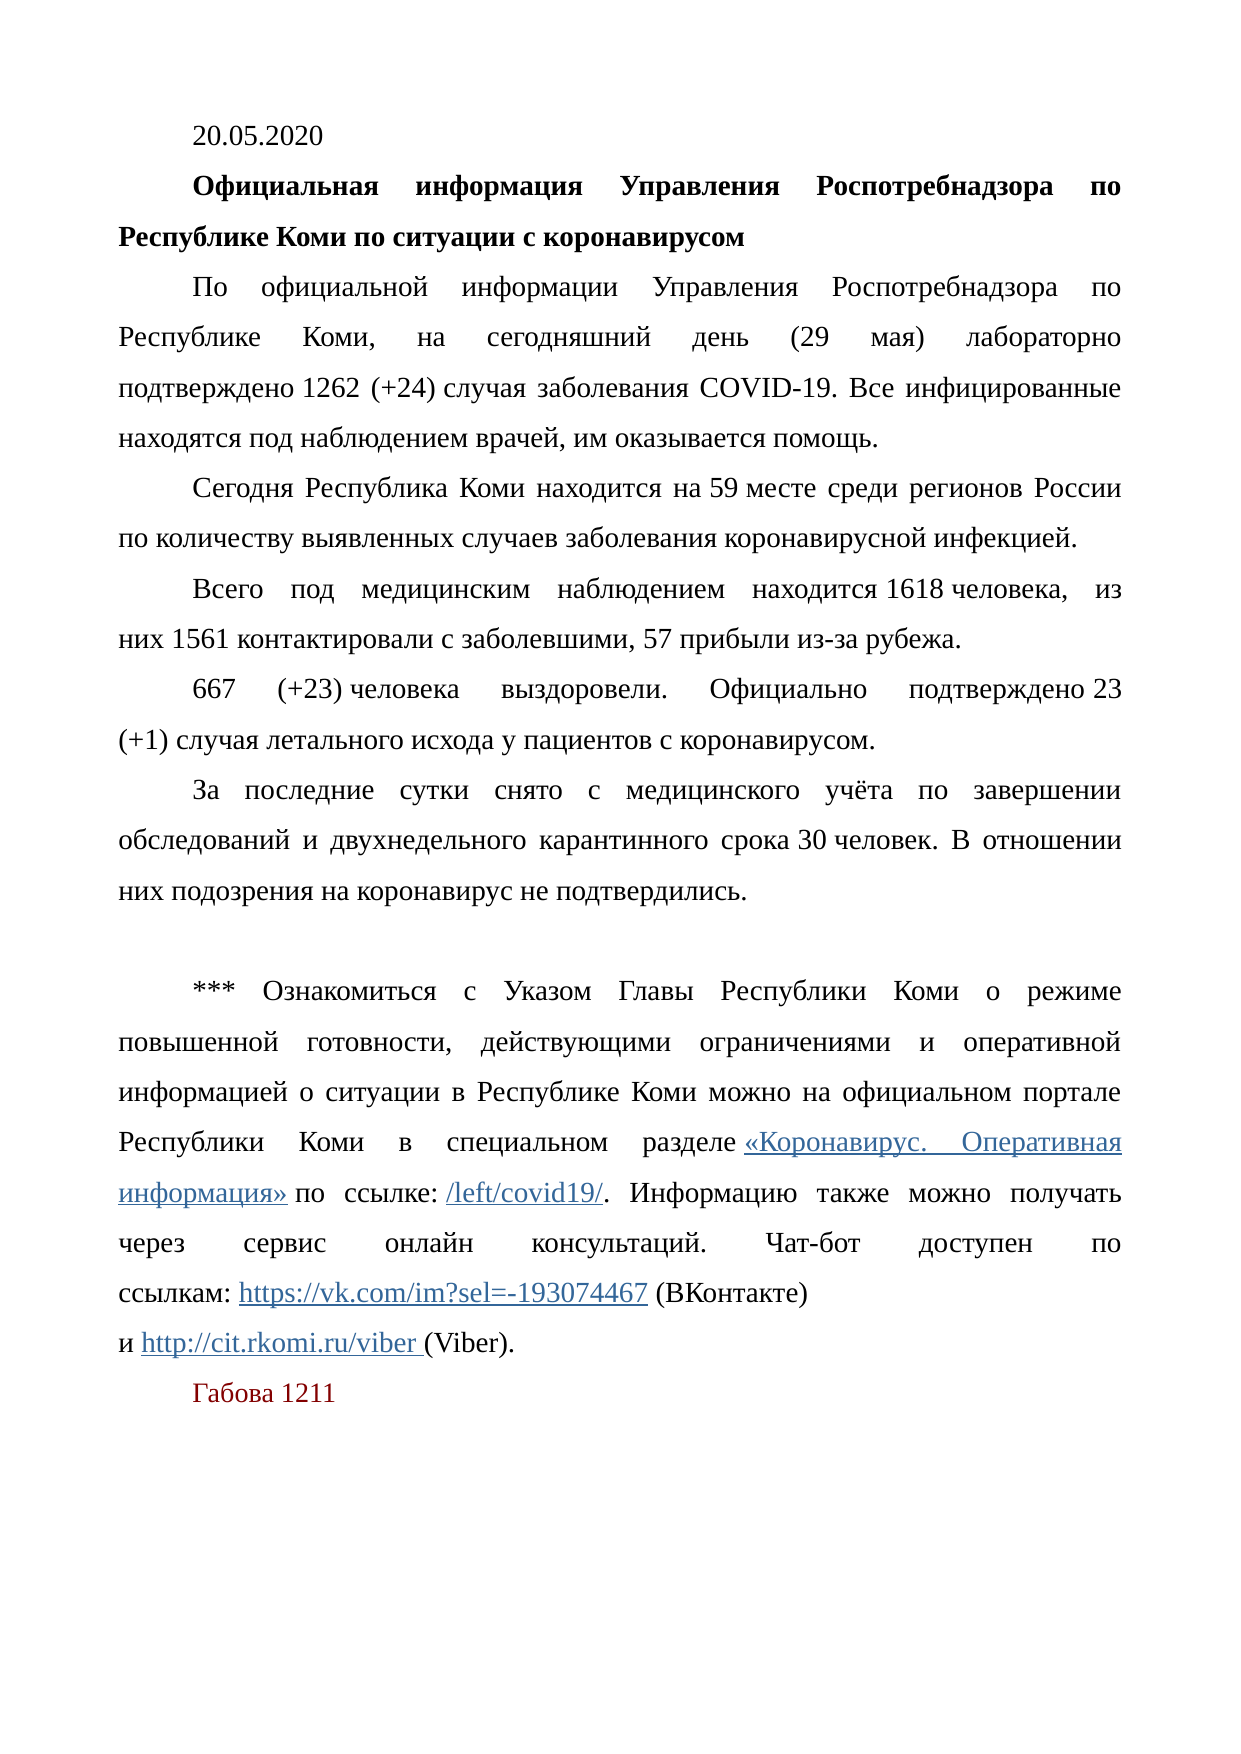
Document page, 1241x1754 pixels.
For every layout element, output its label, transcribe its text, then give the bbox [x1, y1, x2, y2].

subtitle 20.05.2020 [118, 118, 1122, 152]
text 667 (+23) человека выздоровели. Официально подтверждено 23 (+1) случая летального исхода у пациентов с коронавирусом. [118, 672, 1122, 755]
text Габова 1211 [118, 1376, 1122, 1408]
text Сегодня Республика Коми находится на 59 месте среди регионов России по количеству выявленных случаев заболевания коронавирусной инфекцией. [118, 470, 1122, 554]
text За последние сутки снято с медицинского учёта по завершении обследований и двухнедельного карантинного срока 30 человек. В отношении них подозрения на коронавирус не подтвердились. [118, 772, 1122, 906]
text По официальной информации Управления Роспотребнадзора по Республике Коми, на сегодняшний день (29 мая) лабораторно подтверждено 1262 (+24) случая заболевания COVID-19. Все инфицированные находятся под наблюдением врачей, им оказывается помощь. [118, 269, 1122, 453]
text *** Ознакомиться с Указом Главы Республики Коми о режиме повышенной готовности, действующими ограничениями и оперативной информацией о ситуации в Республике Коми можно на официальном портале Республики Коми в специальном разделе «Коронавирус. Оперативная информация» по ссылке: /left/covid19/. Информацию также можно получать через сервис онлайн консультаций. Чат-бот доступен по ссылкам: https://vk.com/im?sel=-193074467 (ВКонтакте) и http://cit.rkomi.ru/viber (Viber). [118, 973, 1122, 1359]
subtitle Официальная информация Управления Роспотребнадзора по Республике Коми по ситуации с коронавирусом [118, 168, 1122, 252]
text Всего под медицинским наблюдением находится 1618 человека, из них 1561 контактировали с заболевшими, 57 прибыли из-за рубежа. [118, 571, 1122, 655]
